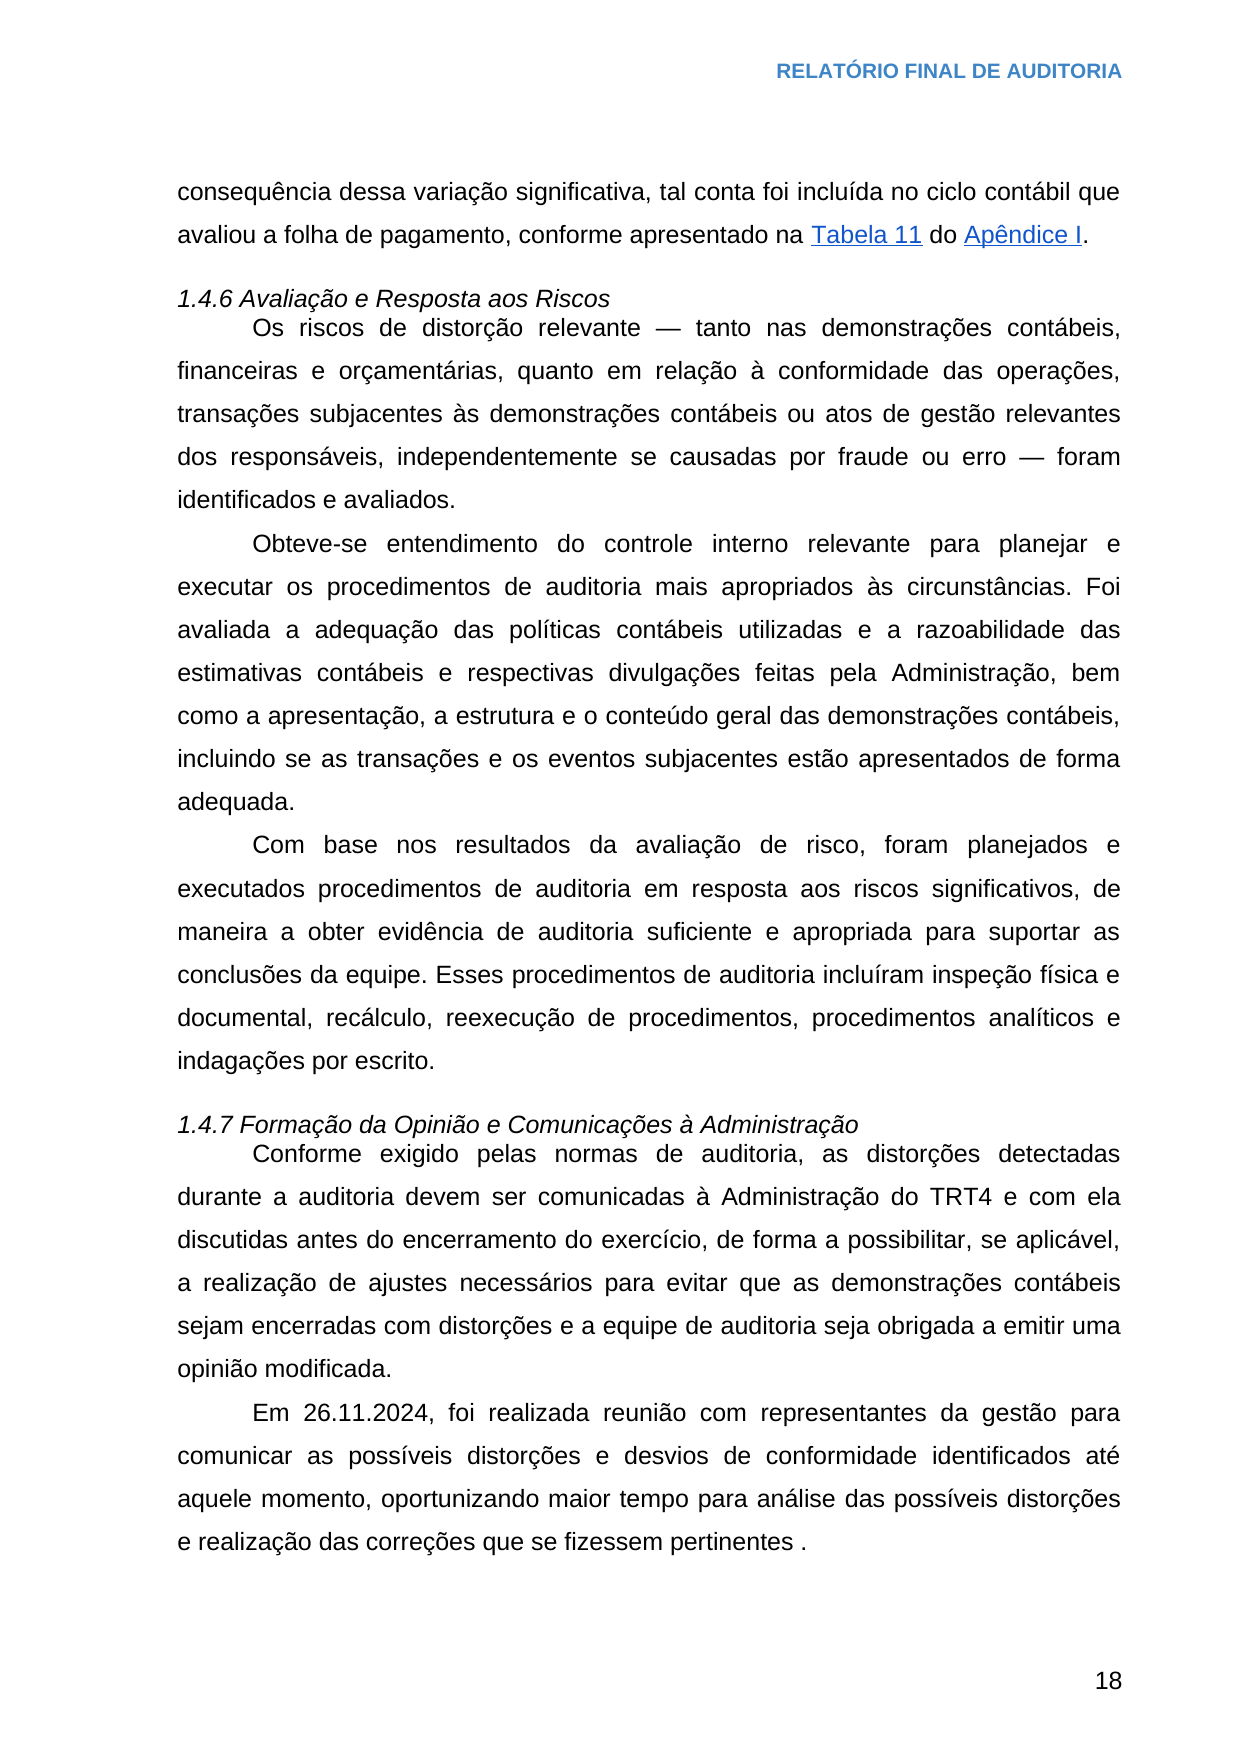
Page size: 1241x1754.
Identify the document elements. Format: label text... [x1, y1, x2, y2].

text Em 26.11.2024, foi realizada reunião com representantes da gestão para comunicar as possíveis distorções e desvios de conformidade identificados até aquele momento, oportunizando maior tempo para análise das possíveis distorções e realização das correções que se fizessem pertinentes . [177, 1397, 1122, 1556]
subtitle 1.4.7 Formação da Opinião e Comunicações à Administração [177, 1110, 1122, 1139]
text Os riscos de distorção relevante — tanto nas demonstrações contábeis, financeiras e orçamentárias, quanto em relação à conformidade das operações, transações subjacentes às demonstrações contábeis ou atos de gestão relevantes dos responsáveis, independentemente se causadas por fraude ou erro — foram identificados e avaliados. [177, 313, 1122, 514]
text Com base nos resultados da avaliação de risco, foram planejados e executados procedimentos de auditoria em resposta aos riscos significativos, de maneira a obter evidência de auditoria suficiente e apropriada para suportar as conclusões da equipe. Esses procedimentos de auditoria incluíram inspeção física e documental, recálculo, reexecução de procedimentos, procedimentos analíticos e indagações por escrito. [177, 830, 1122, 1075]
text consequência dessa variação significativa, tal conta foi incluída no ciclo contábil que avaliou a folha de pagamento, conforme apresentado na Tabela 11 do Apêndice I. [177, 177, 1122, 249]
text Conforme exigido pelas normas de auditoria, as distorções detectadas durante a auditoria devem ser comunicadas à Administração do TRT4 e com ela discutidas antes do encerramento do exercício, de forma a possibilitar, se aplicável, a realização de ajustes necessários para evitar que as demonstrações contábeis sejam encerradas com distorções e a equipe de auditoria seja obrigada a emitir uma opinião modificada. [177, 1139, 1122, 1383]
subtitle 1.4.6 Avaliação e Resposta aos Riscos [177, 284, 1122, 313]
text Obteve-se entendimento do controle interno relevante para planejar e executar os procedimentos de auditoria mais apropriados às circunstâncias. Foi avaliada a adequação das políticas contábeis utilizadas e a razoabilidade das estimativas contábeis e respectivas divulgações feitas pela Administração, bem como a apresentação, a estrutura e o conteúdo geral das demonstrações contábeis, incluindo se as transações e os eventos subjacentes estão apresentados de forma adequada. [177, 528, 1122, 816]
